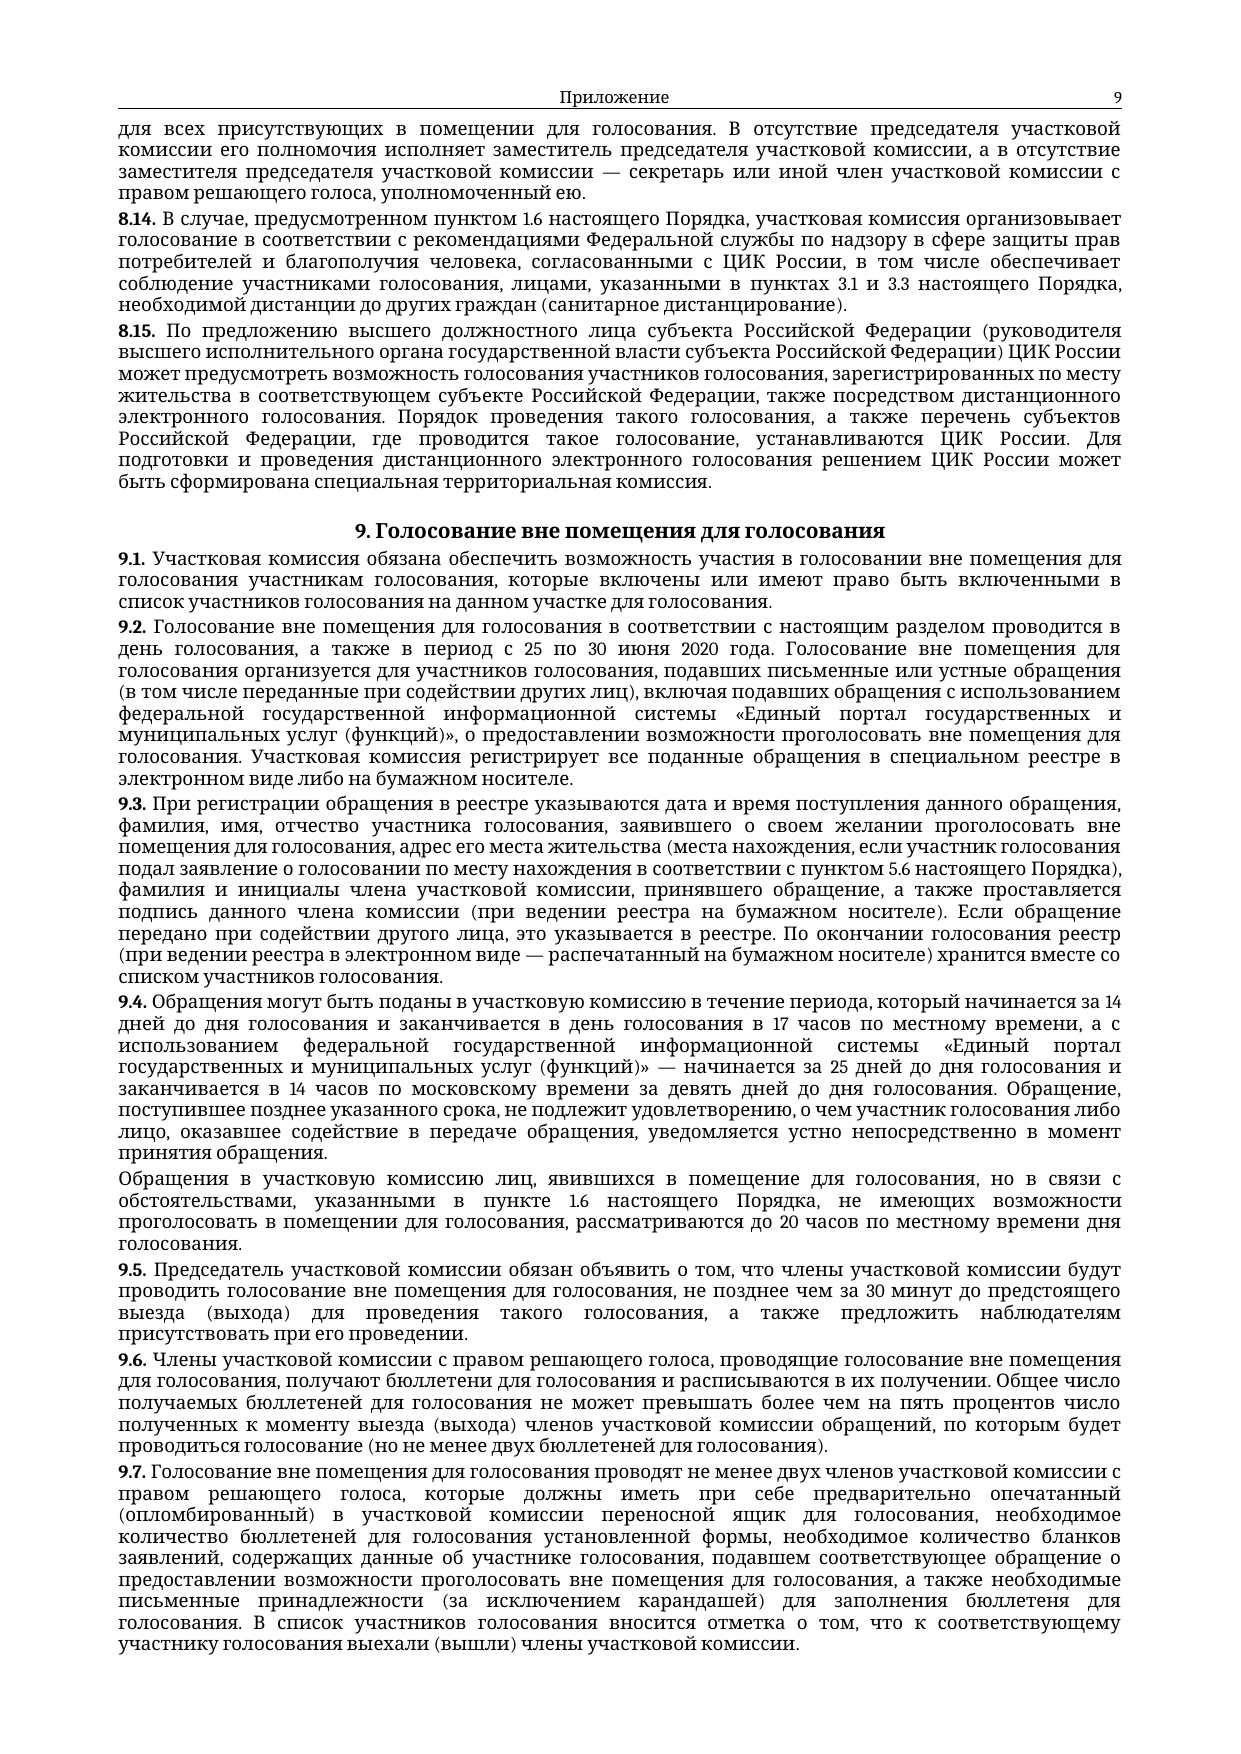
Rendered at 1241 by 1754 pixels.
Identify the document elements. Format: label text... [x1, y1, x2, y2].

text 9.6. Члены участковой комиссии с правом решающего голоса, проводящие голосование вне помещения для голосования, получают бюллетени для голосования и расписываются в их получении. Общее число получаемых бюллетеней для голосования не может превышать более чем на пять процентов число полученных к моменту выезда (выхода) членов участковой комиссии обращений, по которым будет проводиться голосование (но не менее двух бюллетеней для голосования). [118, 1349, 1122, 1457]
text для всех присутствующих в помещении для голосования. В отсутствие председателя участковой комиссии его полномочия исполняет заместитель председателя участковой комиссии, а в отсутствие заместителя председателя участковой комиссии — секретарь или иной член участковой комиссии с правом решающего голоса, уполномоченный ею. [118, 118, 1122, 204]
text 9.1. Участковая комиссия обязана обеспечить возможность участия в голосовании вне помещения для голосования участникам голосования, которые включены или имеют право быть включенными в список участников голосования на данном участке для голосования. [118, 548, 1122, 613]
text 9.3. При регистрации обращения в реестре указываются дата и время поступления данного обращения, фамилия, имя, отчество участника голосования, заявившего о своем желании проголосовать вне помещения для голосования, адрес его места жительства (места нахождения, если участник голосования подал заявление о голосовании по месту нахождения в соответствии с пунктом 5.6 настоящего Порядка), фамилия и инициалы члена участковой комиссии, принявшего обращение, а также проставляется подпись данного члена комиссии (при ведении реестра на бумажном носителе). Если обращение передано при содействии другого лица, это указывается в реестре. По окончании голосования реестр (при ведении реестра в электронном виде — распечатанный на бумажном носителе) хранится вместе со списком участников голосования. [118, 794, 1122, 988]
text 9.5. Председатель участковой комиссии обязан объявить о том, что члены участковой комиссии будут проводить голосование вне помещения для голосования, не позднее чем за 30 минут до предстоящего выезда (выхода) для проведения такого голосования, а также предложить наблюдателям присутствовать при его проведении. [118, 1259, 1122, 1345]
text 9.4. Обращения могут быть поданы в участковую комиссию в течение периода, который начинается за 14 дней до дня голосования и заканчивается в день голосования в 17 часов по местному времени, а с использованием федеральной государственной информационной системы «Единый портал государственных и муниципальных услуг (функций)» — начинается за 25 дней до дня голосования и заканчивается в 14 часов по московскому времени за девять дней до дня голосования. Обращение, поступившее позднее указанного срока, не подлежит удовлетворению, о чем участник голосования либо лицо, оказавшее содействие в передаче обращения, уведомляется устно непосредственно в момент принятия обращения. [118, 992, 1122, 1164]
text 8.15. По предложению высшего должностного лица субъекта Российской Федерации (руководителя высшего исполнительного органа государственной власти субъекта Российской Федерации) ЦИК России может предусмотреть возможность голосования участников голосования, зарегистрированных по месту жительства в соответствующем субъекте Российской Федерации, также посредством дистанционного электронного голосования. Порядок проведения такого голосования, а также перечень субъектов Российской Федерации, где проводится такое голосование, устанавливаются ЦИК России. Для подготовки и проведения дистанционного электронного голосования решением ЦИК России может быть сформирована специальная территориальная комиссия. [118, 320, 1122, 493]
text 8.14. В случае, предусмотренном пунктом 1.6 настоящего Порядка, участковая комиссия организовывает голосование в соответствии с рекомендациями Федеральной службы по надзору в сфере защиты прав потребителей и благополучия человека, согласованными с ЦИК России, в том числе обеспечивает соблюдение участниками голосования, лицами, указанными в пунктах 3.1 и 3.3 настоящего Порядка, необходимой дистанции до других граждан (санитарное дистанцирование). [118, 208, 1122, 316]
text 9.7. Голосование вне помещения для голосования проводят не менее двух членов участковой комиссии с правом решающего голоса, которые должны иметь при себе предварительно опечатанный (опломбированный) в участковой комиссии переносной ящик для голосования, необходимое количество бюллетеней для голосования установленной формы, необходимое количество бланков заявлений, содержащих данные об участнике голосования, подавшем соответствующее обращение о предоставлении возможности проголосовать вне помещения для голосования, а также необходимые письменные принадлежности (за исключением карандашей) для заполнения бюллетеня для голосования. В список участников голосования вносится отметка о том, что к соответствующему участнику голосования выехали (вышли) члены участковой комиссии. [118, 1461, 1122, 1656]
text 9.2. Голосование вне помещения для голосования в соответствии с настоящим разделом проводится в день голосования, а также в период с 25 по 30 июня 2020 года. Голосование вне помещения для голосования организуется для участников голосования, подавших письменные или устные обращения (в том числе переданные при содействии других лиц), включая подавших обращения с использованием федеральной государственной информационной системы «Единый портал государственных и муниципальных услуг (функций)», о предоставлении возможности проголосовать вне помещения для голосования. Участковая комиссия регистрирует все поданные обращения в специальном реестре в электронном виде либо на бумажном носителе. [118, 617, 1122, 789]
subtitle 9. Голосование вне помещения для голосования [118, 520, 1122, 544]
text Обращения в участковую комиссию лиц, явившихся в помещение для голосования, но в связи с обстоятельствами, указанными в пункте 1.6 настоящего Порядка, не имеющих возможности проголосовать в помещении для голосования, рассматриваются до 20 часов по местному времени дня голосования. [118, 1169, 1122, 1255]
